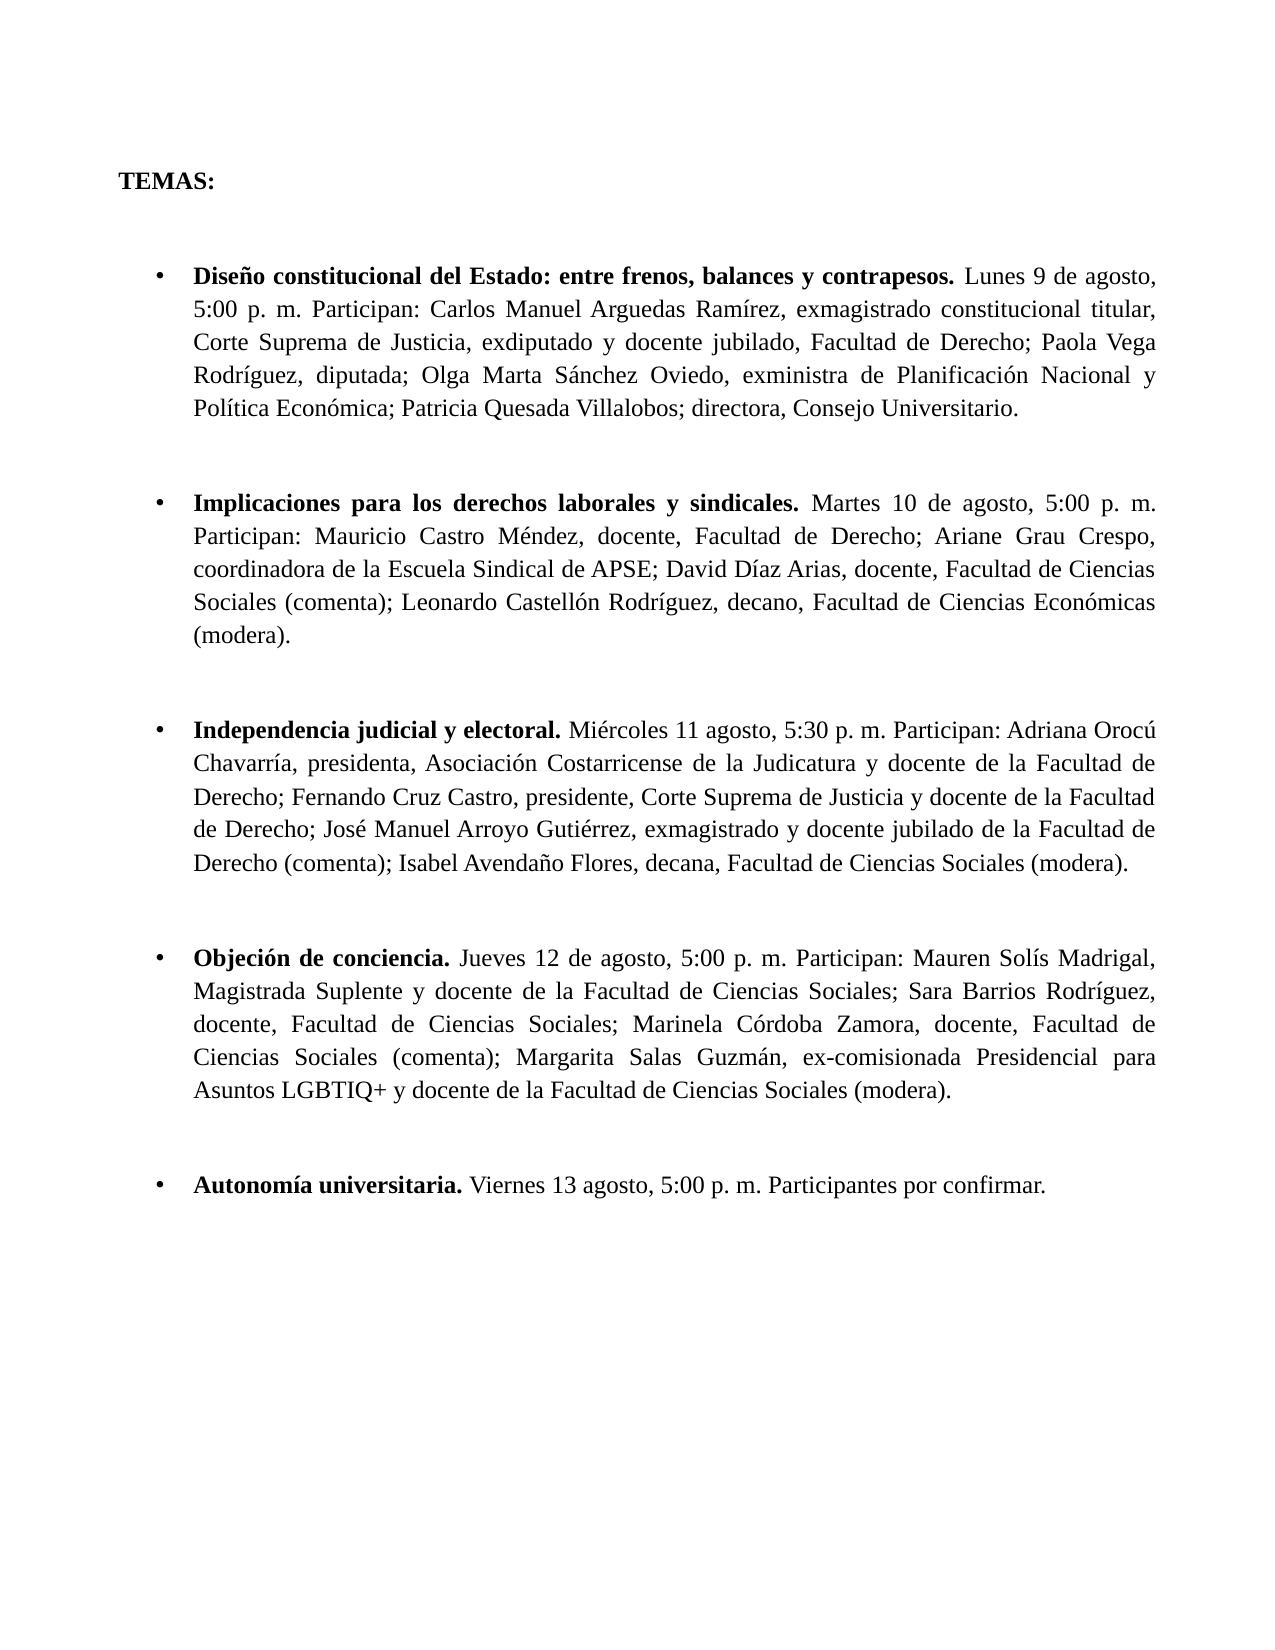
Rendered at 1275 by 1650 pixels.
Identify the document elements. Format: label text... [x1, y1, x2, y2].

list Diseño constitucional del Estado: entre frenos, balances y contrapesos. Lunes 9 de agosto, 5:00 p. m. Participan: Carlos Manuel Arguedas Ramírez, exmagistrado constitucional titular, Corte Suprema de Justicia, exdiputado y docente jubilado, Facultad de Derecho; Paola Vega Rodríguez, diputada; Olga Marta Sánchez Oviedo, exministra de Planificación Nacional y Política Económica; Patricia Quesada Villalobos; directora, Consejo Universitario. [156, 261, 1157, 422]
list Implicaciones para los derechos laborales y sindicales. Martes 10 de agosto, 5:00 p. m. Participan: Mauricio Castro Méndez, docente, Facultad de Derecho; Ariane Grau Crespo, coordinadora de la Escuela Sindical de APSE; David Díaz Arias, docente, Facultad de Ciencias Sociales (comenta); Leonardo Castellón Rodríguez, decano, Facultad de Ciencias Económicas (modera). [156, 488, 1157, 649]
list Independencia judicial y electoral. Miércoles 11 agosto, 5:30 p. m. Participan: Adriana Orocú Chavarría, presidenta, Asociación Costarricense de la Judicatura y docente de la Facultad de Derecho; Fernando Cruz Castro, presidente, Corte Suprema de Justicia y docente de la Facultad de Derecho; José Manuel Arroyo Gutiérrez, exmagistrado y docente jubilado de la Facultad de Derecho (comenta); Isabel Avendaño Flores, decana, Facultad de Ciencias Sociales (modera). [156, 716, 1157, 876]
list Objeción de conciencia. Jueves 12 de agosto, 5:00 p. m. Participan: Mauren Solís Madrigal, Magistrada Suplente y docente de la Facultad de Ciencias Sociales; Sara Barrios Rodríguez, docente, Facultad de Ciencias Sociales; Marinela Córdoba Zamora, docente, Facultad de Ciencias Sociales (comenta); Margarita Salas Guzmán, ex-comisionada Presidencial para Asuntos LGBTIQ+ y docente de la Facultad de Ciencias Sociales (modera). [156, 943, 1157, 1104]
text TEMAS: [118, 166, 1157, 194]
list Autonomía universitaria. Viernes 13 agosto, 5:00 p. m. Participantes por confirmar. [156, 1170, 1157, 1199]
